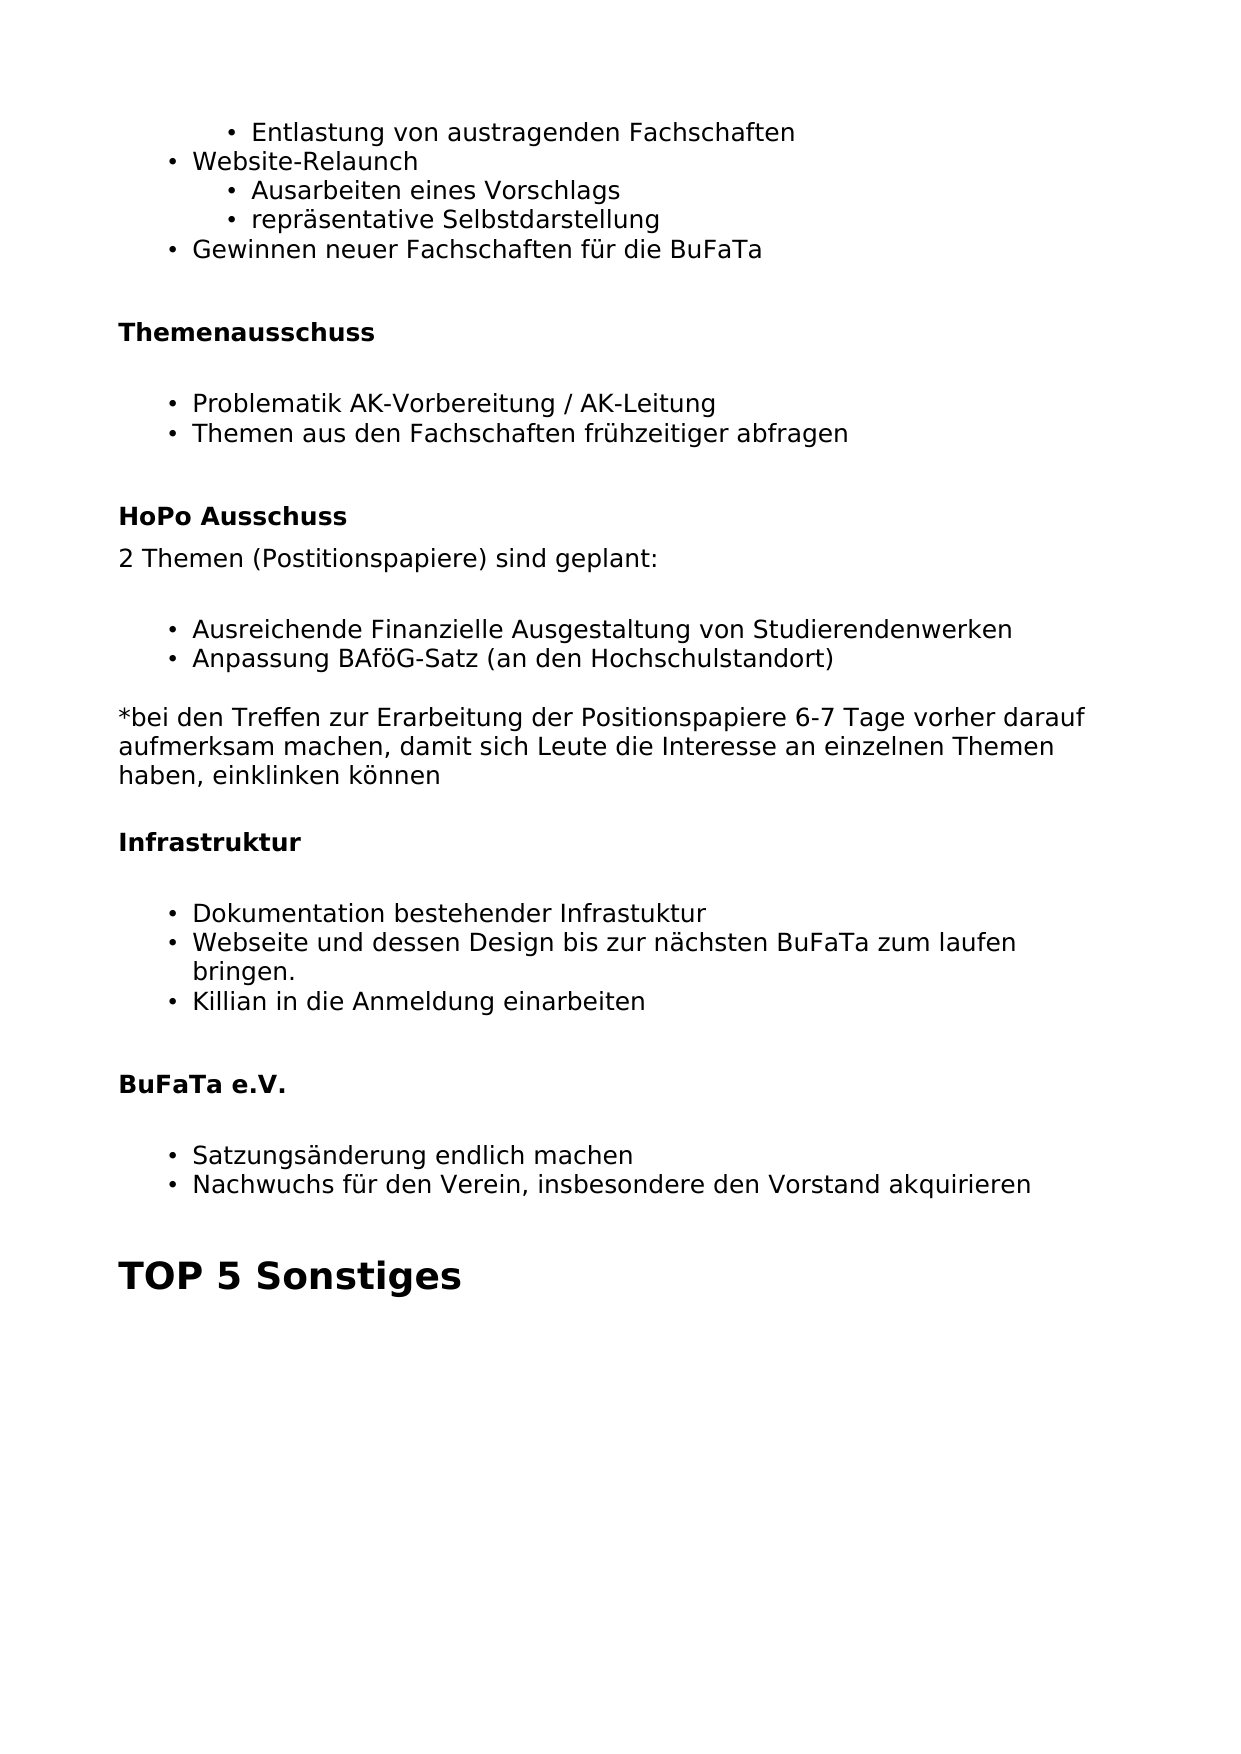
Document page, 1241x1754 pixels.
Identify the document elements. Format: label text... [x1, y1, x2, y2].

list Website-Relaunch [177, 147, 1122, 176]
list Webseite und dessen Design bis zur nächsten BuFaTa zum laufen bringen. [177, 928, 1122, 987]
list Anpassung BAföG-Satz (an den Hochschulstandort) [177, 644, 1122, 673]
list Nachwuchs für den Verein, insbesondere den Vorstand ak­qui­rie­ren [177, 1171, 1122, 1200]
subtitle BuFaTa e.V. [118, 1070, 1122, 1099]
subtitle HoPo Ausschuss [118, 502, 1122, 532]
text *bei den Treffen zur Erarbeitung der Positionspapiere 6-7 Tage vorher darauf aufmerksam machen, damit sich Leute die Interesse an einzelnen Themen haben, einklinken können [118, 703, 1122, 791]
text 2 Themen (Postitionspapiere) sind geplant: [118, 544, 1122, 573]
subtitle Themenausschuss [118, 318, 1122, 348]
subtitle Infrastruktur [118, 828, 1122, 857]
list Entlastung von austragenden Fachschaften [236, 118, 1122, 147]
list Themen aus den Fachschaften frühzeitiger abfragen [177, 419, 1122, 448]
list Problematik AK-Vorbereitung / AK-Leitung [177, 389, 1122, 419]
list repräsentative Selbstdarstellung [236, 206, 1122, 235]
list Ausreichende Finanzielle Ausgestaltung von Studierendenwerken [177, 615, 1122, 644]
list Ausarbeiten eines Vorschlags [236, 176, 1122, 206]
list Satzungsänderung endlich machen [177, 1141, 1122, 1171]
list Killian in die Anmeldung einarbeiten [177, 987, 1122, 1016]
subtitle TOP 5 Sonstiges [118, 1254, 1122, 1298]
list Dokumentation bestehender Infrastuktur [177, 899, 1122, 928]
list Gewinnen neuer Fachschaften für die BuFaTa [177, 235, 1122, 264]
